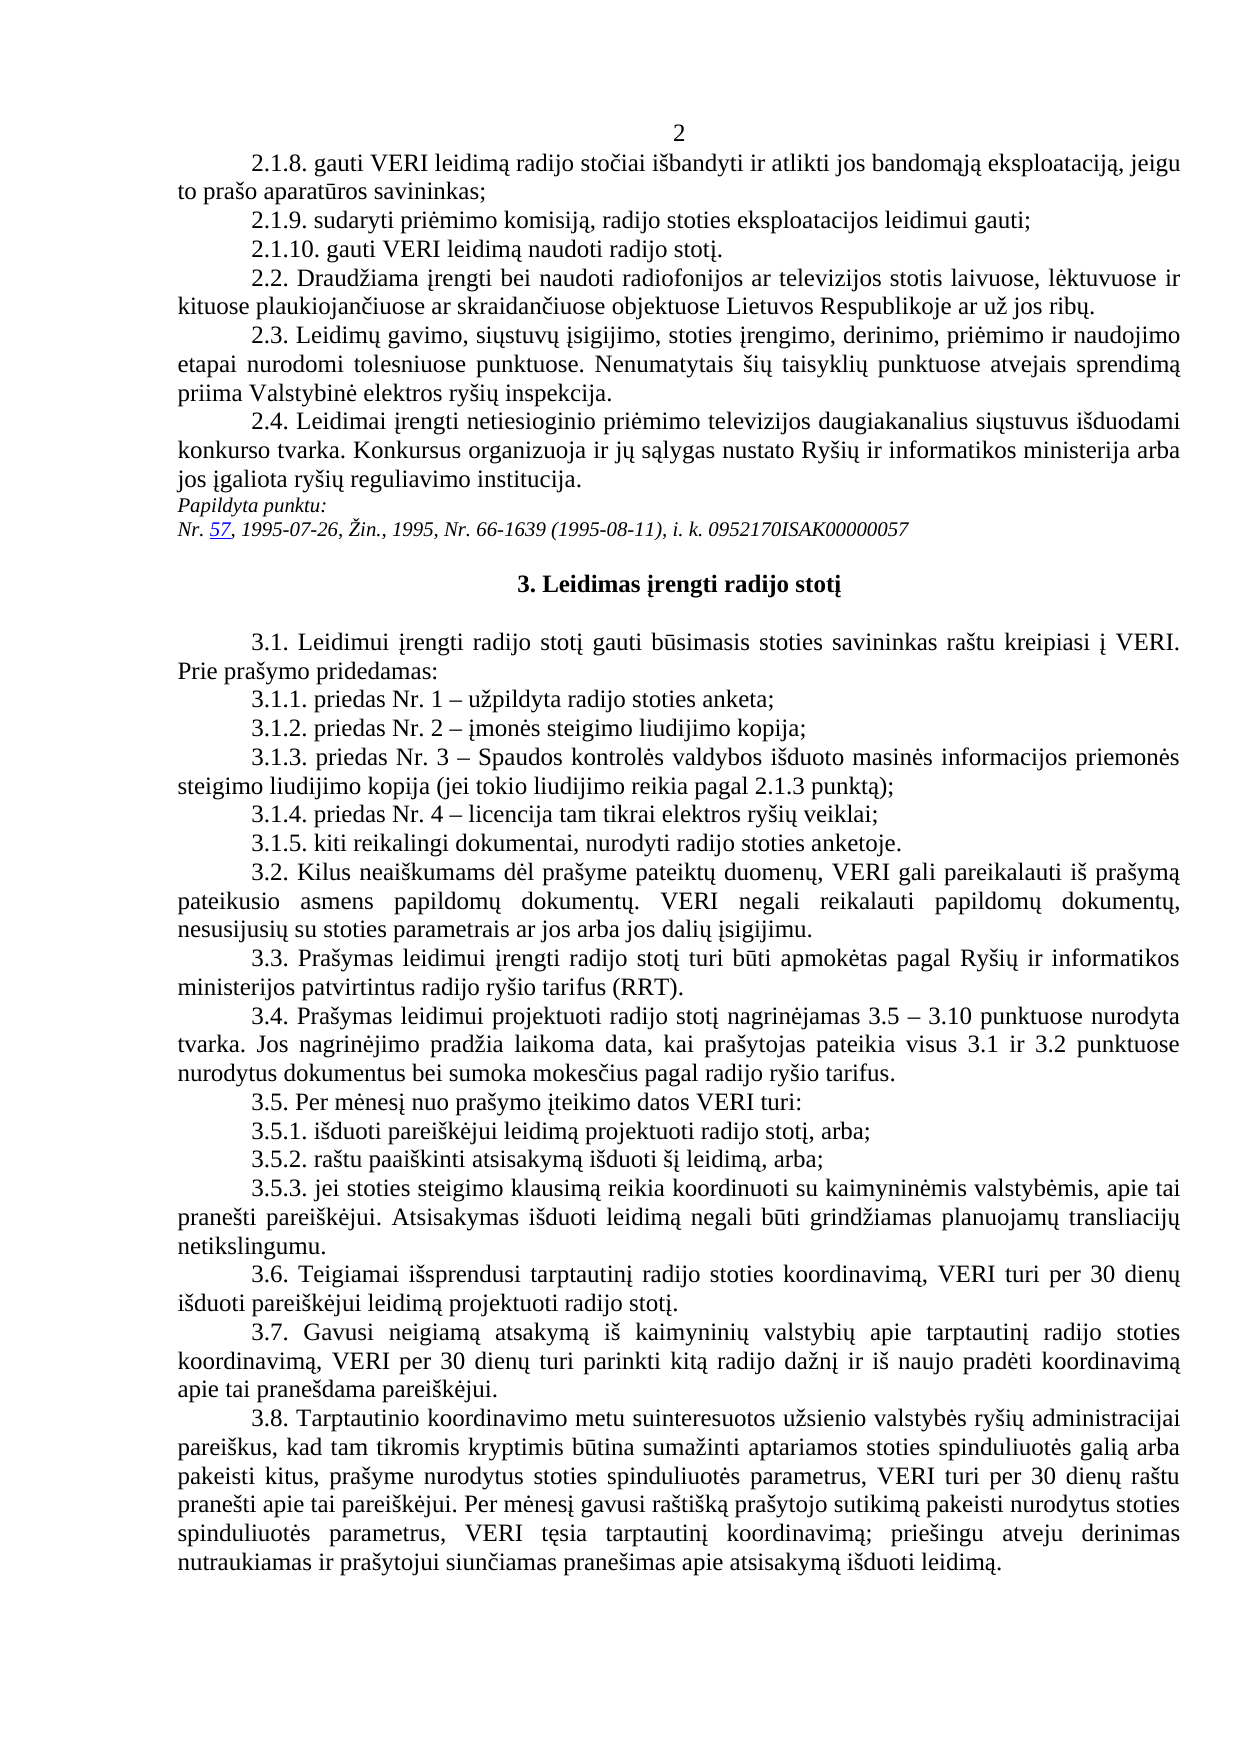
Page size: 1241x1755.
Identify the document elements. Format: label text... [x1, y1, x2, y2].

text 3.5.1. išduoti pareiškėjui leidimą projektuoti radijo stotį, arba; [177, 1116, 1181, 1144]
text 2.4. Leidimai įrengti netiesioginio priėmimo televizijos daugiakanalius siųstuvus išduodami konkurso tvarka. Konkursus organizuoja ir jų sąlygas nustato Ryšių ir informatikos ministerija arba jos įgaliota ryšių reguliavimo institucija. [177, 406, 1181, 493]
text 3.2. Kilus neaiškumams dėl prašyme pateiktų duomenų, VERI gali pareikalauti iš prašymą pateikusio asmens papildomų dokumentų. VERI negali reikalauti papildomų dokumentų, nesusijusių su stoties parametrais ar jos arba jos dalių įsigijimu. [177, 857, 1181, 943]
text 3.1.3. priedas Nr. 3 – Spaudos kontrolės valdybos išduoto masinės informacijos priemonės steigimo liudijimo kopija (jei tokio liudijimo reikia pagal 2.1.3 punktą); [177, 742, 1181, 799]
text 3.1. Leidimui įrengti radijo stotį gauti būsimasis stoties savininkas raštu kreipiasi į VERI. Prie prašymo pridedamas: [177, 627, 1181, 684]
text 3.1.2. priedas Nr. 2 – įmonės steigimo liudijimo kopija; [177, 713, 1181, 742]
text 3.7. Gavusi neigiamą atsakymą iš kaimyninių valstybių apie tarptautinį radijo stoties koordinavimą, VERI per 30 dienų turi parinkti kitą radijo dažnį ir iš naujo pradėti koordinavimą apie tai pranešdama pareiškėjui. [177, 1317, 1181, 1403]
text 3.4. Prašymas leidimui projektuoti radijo stotį nagrinėjamas 3.5 – 3.10 punktuose nurodyta tvarka. Jos nagrinėjimo pradžia laikoma data, kai prašytojas pateikia visus 3.1 ir 3.2 punktuose nurodytus dokumentus bei sumoka mokesčius pagal radijo ryšio tarifus. [177, 1001, 1181, 1087]
text 2.1.9. sudaryti priėmimo komisiją, radijo stoties eksploatacijos leidimui gauti; [177, 205, 1181, 234]
text 3.3. Prašymas leidimui įrengti radijo stotį turi būti apmokėtas pagal Ryšių ir informatikos ministerijos patvirtintus radijo ryšio tarifus (RRT). [177, 943, 1181, 1001]
text Nr. 57, 1995-07-26, Žin., 1995, Nr. 66-1639 (1995-08-11), i. k. 0952170ISAK00000057 [177, 517, 1181, 541]
text 3.1.5. kiti reikalingi dokumentai, nurodyti radijo stoties anketoje. [177, 828, 1181, 857]
text 2.1.8. gauti VERI leidimą radijo stočiai išbandyti ir atlikti jos bandomąją eksploataciją, jeigu to prašo aparatūros savininkas; [177, 148, 1181, 205]
text 3. Leidimas įrengti radijo stotį [177, 569, 1181, 598]
text 3.1.4. priedas Nr. 4 – licencija tam tikrai elektros ryšių veiklai; [177, 799, 1181, 828]
text 2.1.10. gauti VERI leidimą naudoti radijo stotį. [177, 234, 1181, 263]
text 2.3. Leidimų gavimo, siųstuvų įsigijimo, stoties įrengimo, derinimo, priėmimo ir naudojimo etapai nurodomi tolesniuose punktuose. Nenumatytais šių taisyklių punktuose atvejais sprendimą priima Valstybinė elektros ryšių inspekcija. [177, 320, 1181, 406]
text 3.5. Per mėnesį nuo prašymo įteikimo datos VERI turi: [177, 1087, 1181, 1116]
text Papildyta punktu: [177, 493, 1181, 517]
text 3.5.3. jei stoties steigimo klausimą reikia koordinuoti su kaimyninėmis valstybėmis, apie tai pranešti pareiškėjui. Atsisakymas išduoti leidimą negali būti grindžiamas planuojamų transliacijų netikslingumu. [177, 1173, 1181, 1259]
text 3.5.2. raštu paaiškinti atsisakymą išduoti šį leidimą, arba; [177, 1144, 1181, 1173]
text 3.6. Teigiamai išsprendusi tarptautinį radijo stoties koordinavimą, VERI turi per 30 dienų išduoti pareiškėjui leidimą projektuoti radijo stotį. [177, 1259, 1181, 1317]
text 3.1.1. priedas Nr. 1 – užpildyta radijo stoties anketa; [177, 684, 1181, 713]
text 2.2. Draudžiama įrengti bei naudoti radiofonijos ar televizijos stotis laivuose, lėktuvuose ir kituose plaukiojančiuose ar skraidančiuose objektuose Lietuvos Respublikoje ar už jos ribų. [177, 263, 1181, 320]
text 3.8. Tarptautinio koordinavimo metu suinteresuotos užsienio valstybės ryšių administracijai pareiškus, kad tam tikromis kryptimis būtina sumažinti aptariamos stoties spinduliuotės galią arba pakeisti kitus, prašyme nurodytus stoties spinduliuotės parametrus, VERI turi per 30 dienų raštu pranešti apie tai pareiškėjui. Per mėnesį gavusi raštišką prašytojo sutikimą pakeisti nurodytus stoties spinduliuotės parametrus, VERI tęsia tarptautinį koordinavimą; priešingu atveju derinimas nutraukiamas ir prašytojui siunčiamas pranešimas apie atsisakymą išduoti leidimą. [177, 1403, 1181, 1576]
